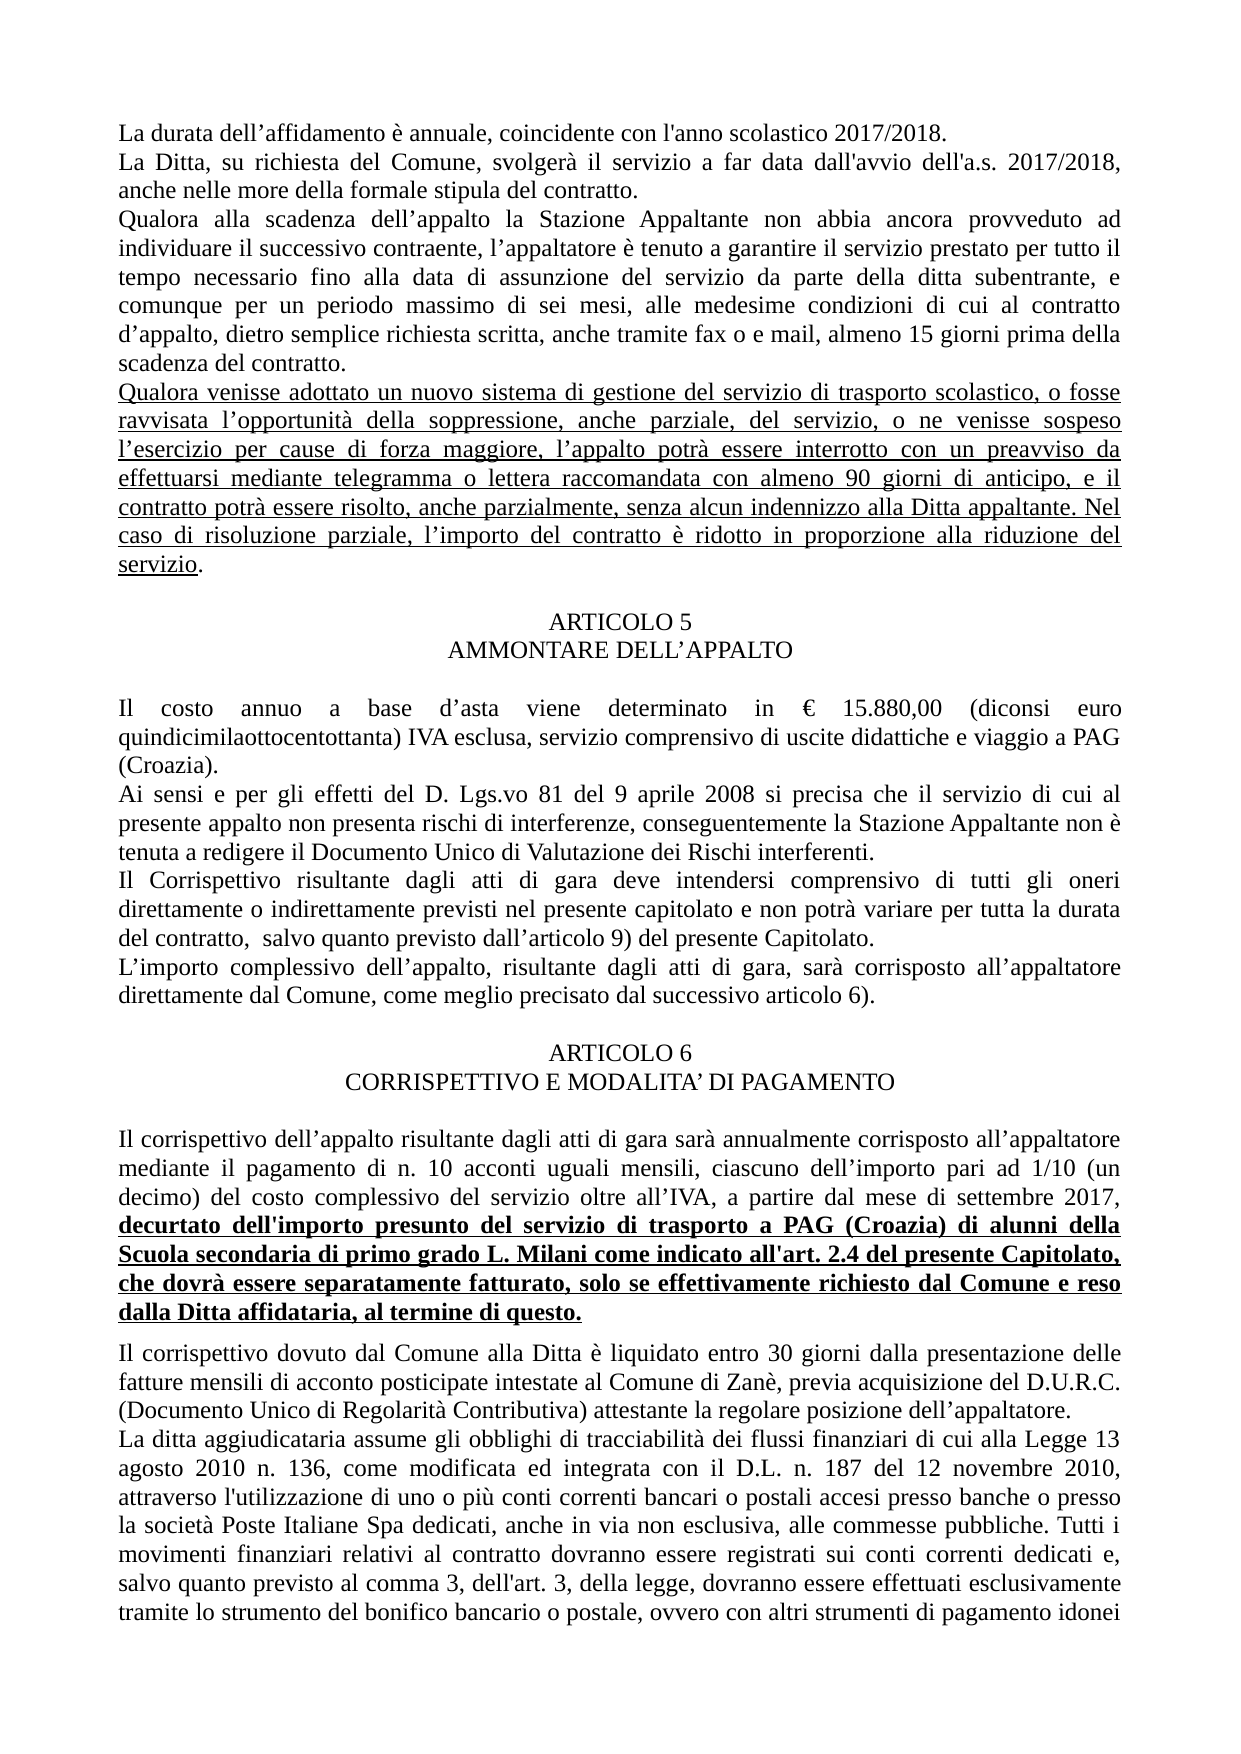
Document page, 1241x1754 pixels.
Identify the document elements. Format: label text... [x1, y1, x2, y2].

text Il costo annuo a base d’asta viene determinato in € 15.880,00 (diconsi euro quindicimilaottocentottanta) IVA esclusa, servizio comprensivo di uscite didattiche e viaggio a PAG (Croazia). [118, 693, 1122, 779]
text l’esercizio per cause di forza maggiore, l’appalto potrà essere interrotto con un preavviso da effettuarsi mediante telegramma o lettera raccomandata con almeno 90 giorni di anticipo, e il contratto potrà essere risolto, anche parzialmente, senza alcun indennizzo alla Ditta appaltante. Nel caso di risoluzione parziale, l’importo del contratto è ridotto in proporzione alla riduzione del [118, 432, 1122, 546]
text L’importo complessivo dell’appalto, risultante dagli atti di gara, sarà corrisposto all’appaltatore direttamente dal Comune, come meglio precisato dal successivo articolo 6). [118, 952, 1122, 1009]
text La Ditta, su richiesta del Comune, svolgerà il servizio a far data dall'avvio dell'a.s. 2017/2018, anche nelle more della formale stipula del contratto. [118, 147, 1122, 204]
text ARTICOLO 6 [118, 1038, 1122, 1067]
text CORRISPETTIVO E MODALITA’ DI PAGAMENTO [118, 1067, 1122, 1096]
text Qualora venisse adottato un nuovo sistema di gestione del servizio di trasporto scolastico, o fosse ravvisata l’opportunità della soppressione, anche parziale, del servizio, o ne venisse sospeso [118, 377, 1122, 431]
text dalla Ditta affidataria, al termine di questo. [118, 1294, 1122, 1326]
text La ditta aggiudicataria assume gli obblighi di tracciabilità dei flussi finanziari di cui alla Legge 13 agosto 2010 n. 136, come modificata ed integrata con il D.L. n. 187 del 12 novembre 2010, attraverso l'utilizzazione di uno o più conti correnti bancari o postali accesi presso banche o presso la società Poste Italiane Spa dedicati, anche in via non esclusiva, alle commesse pubbliche. Tutti i movimenti finanziari relativi al contratto dovranno essere registrati sui conti correnti dedicati e, salvo quanto previsto al comma 3, dell'art. 3, della legge, dovranno essere effettuati esclusivamente tramite lo strumento del bonifico bancario o postale, ovvero con altri strumenti di pagamento idonei [118, 1424, 1122, 1626]
text Il Corrispettivo risultante dagli atti di gara deve intendersi comprensivo di tutti gli oneri direttamente o indirettamente previsti nel presente capitolato e non potrà variare per tutta la durata del contratto, salvo quanto previsto dall’articolo 9) del presente Capitolato. [118, 866, 1122, 952]
text La durata dell’affidamento è annuale, coincidente con l'anno scolastico 2017/2018. [118, 118, 1122, 147]
text Il corrispettivo dovuto dal Comune alla Ditta è liquidato entro 30 giorni dalla presentazione delle fatture mensili di acconto posticipate intestate al Comune di Zanè, previa acquisizione del D.U.R.C. (Documento Unico di Regolarità Contributiva) attestante la regolare posizione dell’appaltatore. [118, 1338, 1122, 1424]
text Il corrispettivo dell’appalto risultante dagli atti di gara sarà annualmente corrisposto all’appaltatore mediante il pagamento di n. 10 acconti uguali mensili, ciascuno dell’importo pari ad 1/10 (un decimo) del costo complessivo del servizio oltre all’IVA, a partire dal mese di settembre 2017, decurtato dell'importo presunto del servizio di trasporto a PAG (Croazia) di alunni della Scuola secondaria di primo grado L. Milani come indicato all'art. 2.4 del presente Capitolato, che dovrà essere separatamente fatturato, solo se effettivamente richiesto dal Comune e reso [118, 1124, 1122, 1293]
text Ai sensi e per gli effetti del D. Lgs.vo 81 del 9 aprile 2008 si precisa che il servizio di cui al presente appalto non presenta rischi di interferenze, conseguentemente la Stazione Appaltante non è tenuta a redigere il Documento Unico di Valutazione dei Rischi interferenti. [118, 779, 1122, 866]
text ARTICOLO 5 [118, 607, 1122, 636]
text Qualora alla scadenza dell’appalto la Stazione Appaltante non abbia ancora provveduto ad individuare il successivo contraente, l’appaltatore è tenuto a garantire il servizio prestato per tutto il tempo necessario fino alla data di assunzione del servizio da parte della ditta subentrante, e comunque per un periodo massimo di sei mesi, alle medesime condizioni di cui al contratto d’appalto, dietro semplice richiesta scritta, anche tramite fax o e mail, almeno 15 giorni prima della scadenza del contratto. [118, 204, 1122, 377]
text AMMONTARE DELL’APPALTO [118, 636, 1122, 664]
text servizio. [118, 547, 1122, 578]
